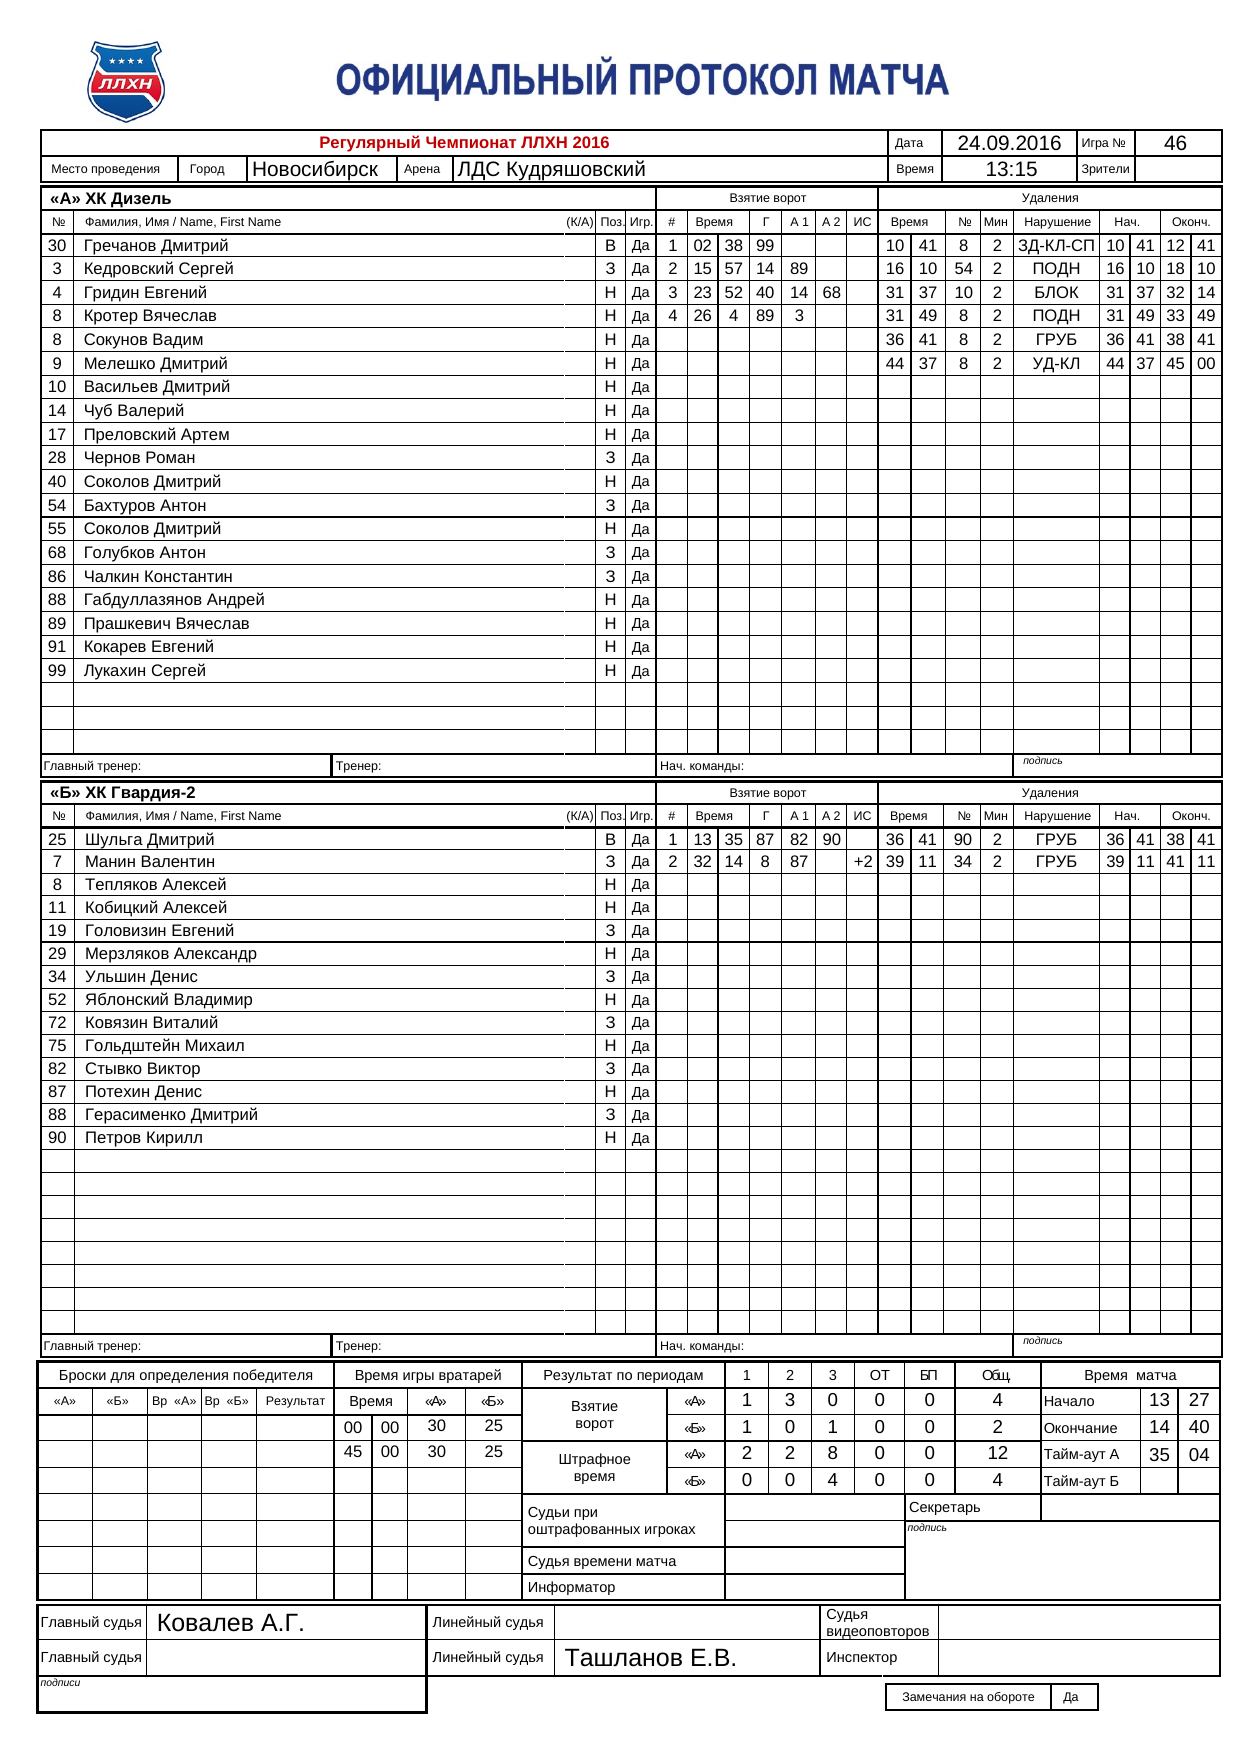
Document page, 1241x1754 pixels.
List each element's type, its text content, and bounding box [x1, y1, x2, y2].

table_cell [39, 1574, 92, 1599]
table_cell 0 [905, 1442, 954, 1467]
table_cell [946, 446, 980, 469]
table_cell [750, 352, 781, 374]
table_cell 90 [42, 1127, 74, 1149]
table_cell [946, 518, 980, 540]
table_cell [1192, 1127, 1221, 1149]
table_cell [847, 1311, 877, 1333]
table_cell [750, 1058, 781, 1079]
table_cell [946, 612, 980, 634]
table_cell [782, 943, 815, 964]
table_cell [688, 1150, 717, 1172]
table_cell [847, 541, 877, 564]
table_cell [847, 707, 877, 729]
table_cell [75, 1265, 564, 1287]
table_cell Н [596, 470, 625, 493]
table_cell [1161, 989, 1190, 1011]
table_cell [782, 1127, 815, 1149]
table_cell [1131, 494, 1160, 516]
table_cell [565, 850, 595, 872]
table_cell [257, 1547, 333, 1573]
table_cell [912, 565, 945, 587]
table_cell [816, 305, 846, 327]
table_cell [847, 352, 877, 374]
table_cell [1161, 1104, 1190, 1126]
table_cell [1014, 1081, 1099, 1103]
table_cell Да [626, 1127, 655, 1149]
table_cell Мин [981, 211, 1013, 233]
table_cell [657, 874, 687, 895]
table_cell [1131, 1035, 1160, 1057]
table_cell Г [750, 211, 781, 233]
table_cell Время [879, 805, 943, 826]
table_cell [596, 1288, 625, 1310]
table_cell [1131, 1058, 1160, 1079]
table_cell [1192, 707, 1221, 729]
table_cell 0 [905, 1468, 954, 1493]
table_cell Н [596, 1127, 625, 1149]
table_cell [657, 730, 687, 753]
table_cell [912, 1150, 943, 1172]
table_cell [847, 1012, 877, 1033]
table_cell [750, 376, 781, 398]
table_cell [1131, 943, 1160, 964]
table_cell [42, 1242, 74, 1264]
table_cell 4 [956, 1389, 1040, 1413]
table_cell [565, 636, 595, 658]
table_cell [847, 1035, 877, 1057]
table_cell [1100, 1311, 1129, 1333]
table_cell 44 [879, 352, 910, 374]
table_cell [750, 1081, 781, 1103]
table_cell [1100, 518, 1129, 540]
table_cell [688, 518, 717, 540]
table_cell [782, 659, 815, 682]
table_cell [1161, 707, 1190, 729]
table_cell [944, 896, 980, 918]
table_cell [1014, 966, 1099, 987]
table_cell [1100, 565, 1129, 587]
table_cell [750, 1012, 781, 1033]
table_cell [719, 423, 749, 445]
table_cell 4 [812, 1468, 854, 1493]
table_header Время игры вратарей [335, 1363, 521, 1387]
table_cell [1014, 470, 1099, 493]
table_cell [1014, 943, 1099, 964]
table_cell [42, 730, 73, 753]
table_cell [879, 1058, 910, 1079]
table_cell [565, 896, 595, 918]
table_cell [626, 1311, 655, 1333]
table_cell 02 [688, 235, 717, 256]
table_header Игра № [1078, 131, 1134, 155]
table_cell 10 [1131, 257, 1160, 280]
table_cell [1014, 1311, 1099, 1333]
table_cell Судьи при оштрафованных игроках [523, 1495, 724, 1546]
table_cell [946, 399, 980, 422]
table_cell [565, 399, 595, 422]
table_cell [688, 470, 717, 493]
table_cell [688, 1173, 717, 1195]
table_cell [719, 399, 749, 422]
table_header 1 [726, 1363, 768, 1387]
table_cell [688, 636, 717, 658]
table_cell [782, 494, 815, 516]
table_cell [816, 1012, 846, 1033]
table_cell [688, 399, 717, 422]
table_cell [782, 683, 815, 706]
table_cell [816, 1265, 846, 1287]
table_cell [879, 1104, 910, 1126]
table_cell [565, 659, 595, 682]
table_cell Ульшин Денис [75, 966, 564, 987]
table_cell [257, 1521, 333, 1546]
table_cell Да [626, 399, 655, 422]
table_cell [782, 565, 815, 587]
table_cell [981, 707, 1013, 729]
table_cell [782, 1219, 815, 1241]
table_cell [1014, 446, 1099, 469]
table_cell Судья времени матча [523, 1548, 724, 1573]
table_cell [750, 446, 781, 469]
table_cell [1100, 966, 1129, 987]
table_cell [1161, 1150, 1190, 1172]
table_cell [879, 920, 910, 941]
table_cell 49 [1192, 305, 1221, 327]
table_cell [782, 1265, 815, 1287]
table_cell Чернов Роман [74, 446, 564, 469]
table_cell [657, 376, 687, 398]
table_cell [565, 1127, 595, 1149]
table_cell [596, 1242, 625, 1264]
table_cell [657, 1265, 687, 1287]
table_cell [408, 1547, 465, 1573]
table_cell [750, 612, 781, 634]
table_cell [912, 683, 945, 706]
table_cell [879, 470, 910, 493]
table_cell Н [596, 423, 625, 445]
table_cell [688, 874, 717, 895]
table_header Броски для определения победителя [39, 1363, 333, 1387]
table_cell 17 [42, 423, 73, 445]
table_cell [847, 989, 877, 1011]
table_cell Да [626, 352, 655, 374]
table_cell [42, 1196, 74, 1218]
table_cell [782, 470, 815, 493]
table_cell [39, 1441, 92, 1467]
table_cell 52 [719, 281, 749, 303]
table_cell З [596, 920, 625, 941]
table_cell Мерзляков Александр [75, 943, 564, 964]
table_cell Фамилия, Имя / Name, First Name [74, 211, 565, 233]
table_cell [1161, 470, 1190, 493]
table_cell [1192, 1173, 1221, 1195]
table_cell [944, 989, 980, 1011]
table_cell З [596, 541, 625, 564]
table_cell [1192, 399, 1221, 422]
table_cell 10 [879, 235, 910, 256]
table_cell 41 [1192, 829, 1221, 849]
table_cell [912, 423, 945, 445]
table_cell [912, 494, 945, 516]
table_cell [946, 470, 980, 493]
table_cell (К/А) [565, 805, 595, 826]
table_cell З [596, 850, 625, 872]
table_cell «А» [668, 1442, 724, 1467]
table_cell 1 [657, 829, 687, 849]
table_cell [879, 1288, 910, 1310]
table_cell [373, 1574, 407, 1599]
table_cell Да [626, 446, 655, 469]
table_cell [816, 470, 846, 493]
table_cell [657, 966, 687, 987]
table_cell Да [626, 896, 655, 918]
table_cell Да [626, 989, 655, 1011]
table_cell Да [626, 943, 655, 964]
table_cell [466, 1521, 521, 1546]
table_cell [39, 1521, 92, 1546]
table_cell Тайм-аут Б [1042, 1468, 1140, 1493]
table_cell [944, 874, 980, 895]
table_cell Да [626, 518, 655, 540]
table_cell Яблонский Владимир [75, 989, 564, 1011]
table_cell 31 [1100, 281, 1129, 303]
table_cell 31 [879, 305, 910, 327]
table_cell [981, 399, 1013, 422]
table_cell [816, 1288, 846, 1310]
table_cell 87 [42, 1081, 74, 1103]
table_cell [1131, 1012, 1160, 1033]
table_cell Да [626, 235, 655, 256]
table_cell [847, 1081, 877, 1103]
table_cell [816, 352, 846, 374]
table_cell [816, 1104, 846, 1126]
table_cell [1100, 588, 1129, 611]
table_cell [1161, 1311, 1190, 1333]
table_cell [657, 565, 687, 587]
table_cell 41 [912, 235, 945, 256]
table_cell Результат [257, 1389, 333, 1413]
table_cell [912, 1196, 943, 1218]
table_cell [565, 494, 595, 516]
table_cell 82 [42, 1058, 74, 1079]
table_cell [816, 730, 846, 753]
table_cell [565, 518, 595, 540]
table_cell [981, 730, 1013, 753]
table_cell 1 [657, 235, 687, 256]
table_cell [912, 874, 943, 895]
table_cell [75, 1150, 564, 1172]
table_cell [202, 1547, 256, 1573]
table_cell 25 [466, 1441, 521, 1467]
table_cell [981, 1150, 1013, 1172]
table_cell [750, 470, 781, 493]
table_header Время матча [1042, 1363, 1219, 1387]
table_cell 2 [981, 850, 1013, 872]
table_cell [944, 966, 980, 987]
table_cell [565, 943, 595, 964]
table_cell [335, 1547, 371, 1573]
table_cell Герасименко Дмитрий [75, 1104, 564, 1126]
table_cell [816, 636, 846, 658]
table_cell [1161, 399, 1190, 422]
table_cell [879, 707, 910, 729]
table_cell [657, 896, 687, 918]
table_cell 41 [1131, 328, 1160, 351]
table_cell [879, 1219, 910, 1241]
table_cell 14 [1141, 1415, 1177, 1440]
table_cell [719, 1035, 749, 1057]
table_cell 8 [946, 352, 980, 374]
table_cell [981, 896, 1013, 918]
table_cell 0 [855, 1415, 904, 1440]
table_cell [816, 920, 846, 941]
table_cell Взятие ворот [523, 1389, 666, 1440]
table_cell [1014, 612, 1099, 634]
table_cell [565, 423, 595, 445]
table_cell [1161, 588, 1190, 611]
table_cell [879, 683, 910, 706]
table_cell [626, 1219, 655, 1241]
table_cell [42, 1311, 74, 1333]
table_cell [782, 730, 815, 753]
table_cell 4 [657, 305, 687, 327]
table_cell [657, 588, 687, 611]
table_cell 54 [946, 257, 980, 280]
table_cell [626, 1196, 655, 1218]
table_cell 0 [855, 1468, 904, 1493]
table_cell 14 [1192, 281, 1221, 303]
table_cell [946, 636, 980, 658]
table_cell Гречанов Дмитрий [74, 235, 564, 256]
table_cell 4 [956, 1468, 1040, 1493]
table_cell 1 [726, 1389, 768, 1413]
table_cell [847, 446, 877, 469]
table_cell [148, 1521, 201, 1546]
table_cell Кокарев Евгений [74, 636, 564, 658]
table_cell Мелешко Дмитрий [74, 352, 564, 374]
table_cell З [596, 565, 625, 587]
table_cell [1100, 1127, 1129, 1149]
table_cell [1192, 966, 1221, 987]
table_cell [981, 1311, 1013, 1333]
table_cell [657, 1104, 687, 1126]
table_cell ГРУБ [1014, 829, 1099, 849]
table_cell [847, 659, 877, 682]
table_cell [782, 1081, 815, 1103]
table_cell [750, 1196, 781, 1218]
table_cell [1131, 423, 1160, 445]
table_cell [1192, 612, 1221, 634]
table_cell Новосибирск [248, 157, 396, 181]
table_cell 32 [1161, 281, 1190, 303]
table_cell Чалкин Константин [74, 565, 564, 587]
table_cell З [596, 1104, 625, 1126]
table_cell Нарушение [1014, 211, 1099, 233]
table_cell [912, 920, 943, 941]
table_cell 52 [42, 989, 74, 1011]
table_cell Н [596, 612, 625, 634]
table_cell [719, 1104, 749, 1126]
table_cell [408, 1521, 465, 1546]
table_cell [879, 1196, 910, 1218]
table_cell В [596, 829, 625, 849]
table_cell 2 [657, 850, 687, 872]
table_cell 8 [42, 328, 73, 351]
table_cell [847, 730, 877, 753]
table_cell Да [626, 1012, 655, 1033]
table_cell Н [596, 281, 625, 303]
table_cell 8 [812, 1442, 854, 1467]
table_cell [1100, 1265, 1129, 1287]
table_cell [1099, 1682, 1220, 1711]
table_cell [1131, 659, 1160, 682]
table_cell [1192, 989, 1221, 1011]
table_cell 44 [1100, 352, 1129, 374]
table_cell [565, 829, 595, 849]
table_cell [148, 1574, 201, 1599]
table_cell «Б» [93, 1389, 147, 1413]
table_cell [912, 1035, 943, 1057]
table_cell [1161, 1219, 1190, 1241]
table_cell Да [626, 328, 655, 351]
table_cell [202, 1574, 256, 1599]
table_cell [1192, 423, 1221, 445]
table_cell [879, 1127, 910, 1149]
table_cell [782, 966, 815, 987]
table_cell Нач. команды: [657, 755, 1012, 776]
table_cell [879, 966, 910, 987]
table_cell [912, 470, 945, 493]
table_cell [912, 399, 945, 422]
table_cell [719, 659, 749, 682]
table_cell [408, 1468, 465, 1493]
table_cell [912, 707, 945, 729]
table_cell [1131, 989, 1160, 1011]
table_cell [1014, 518, 1099, 540]
table_cell [1192, 446, 1221, 469]
table_cell Штрафное время [523, 1442, 666, 1493]
table_cell [565, 470, 595, 493]
table_cell [1100, 920, 1129, 941]
table_cell 41 [1161, 850, 1190, 872]
table_cell З [596, 446, 625, 469]
table_cell [565, 1196, 595, 1218]
table_cell «Б» [668, 1468, 724, 1493]
table_cell 3 [769, 1389, 811, 1413]
table_header 2 [769, 1363, 811, 1387]
table_cell [565, 541, 595, 564]
table_cell 41 [1192, 235, 1221, 256]
table_cell 4 [719, 305, 749, 327]
table_cell А 1 [782, 211, 815, 233]
table_cell [816, 423, 846, 445]
table_cell № [42, 805, 74, 826]
table_cell [42, 683, 73, 706]
table_cell [1100, 423, 1129, 445]
table_cell 36 [1100, 328, 1129, 351]
table_cell [816, 257, 846, 280]
table_cell [565, 305, 595, 327]
table_cell [1014, 423, 1099, 445]
table_cell [93, 1547, 147, 1573]
table_cell [596, 1265, 625, 1287]
table_cell [879, 1311, 910, 1333]
table_cell [657, 1035, 687, 1057]
table_cell [1014, 1104, 1099, 1126]
table_cell «А» [668, 1389, 724, 1413]
table_cell [981, 683, 1013, 706]
table_cell (К/А) [565, 211, 595, 233]
table_cell Н [596, 1081, 625, 1103]
table_cell [1131, 874, 1160, 895]
table_cell [981, 1058, 1013, 1079]
table_cell [75, 1242, 564, 1264]
table_cell [944, 920, 980, 941]
table_cell 39 [1100, 850, 1129, 872]
table_cell [847, 565, 877, 587]
table_cell [626, 1242, 655, 1264]
table_cell Окончание [1042, 1415, 1140, 1440]
table_cell [657, 636, 687, 658]
table_cell [1014, 1173, 1099, 1195]
table_cell [750, 588, 781, 611]
table_cell 2 [981, 352, 1013, 374]
table_cell [1192, 1058, 1221, 1079]
table_cell [981, 518, 1013, 540]
table_cell [719, 328, 749, 351]
table_cell [1161, 1058, 1190, 1079]
table_cell [565, 707, 595, 729]
table_cell [944, 1127, 980, 1149]
table_cell [1161, 1035, 1190, 1057]
table_cell [1131, 541, 1160, 564]
table_cell Н [596, 1035, 625, 1057]
table_cell [688, 612, 717, 634]
table_cell [688, 1265, 717, 1287]
table_cell 27 [1179, 1389, 1219, 1413]
table_cell 30 [42, 235, 73, 256]
table_cell Н [596, 659, 625, 682]
table_cell [1100, 896, 1129, 918]
table_cell [719, 989, 749, 1011]
table_cell [879, 636, 910, 658]
table_cell [657, 683, 687, 706]
table_cell 0 [855, 1442, 904, 1467]
table_cell 14 [782, 281, 815, 303]
table_cell УД-КЛ [1014, 352, 1099, 374]
table_cell 30 [408, 1416, 465, 1440]
table_cell [750, 1219, 781, 1241]
table_cell З [596, 494, 625, 516]
table_cell Н [596, 588, 625, 611]
table_cell [565, 1173, 595, 1195]
table_cell 41 [912, 328, 945, 351]
table_cell [944, 1242, 980, 1264]
table_cell [879, 896, 910, 918]
table_cell Мин [981, 805, 1013, 826]
table_cell [688, 588, 717, 611]
table_cell 2 [981, 281, 1013, 303]
table_cell Соколов Дмитрий [74, 470, 564, 493]
table_cell [1100, 612, 1129, 634]
table_cell Информатор [523, 1575, 724, 1599]
table_cell 26 [688, 305, 717, 327]
table_cell [847, 920, 877, 941]
table_cell [688, 730, 717, 753]
table_cell [782, 636, 815, 658]
table_cell [1192, 1035, 1221, 1057]
table_cell [912, 730, 945, 753]
table_cell [688, 352, 717, 374]
table_cell [657, 1081, 687, 1103]
table_cell [847, 966, 877, 987]
table_cell 32 [688, 850, 717, 872]
table_cell [148, 1494, 201, 1520]
table_cell [1100, 494, 1129, 516]
table_cell [750, 989, 781, 1011]
table_cell [1131, 376, 1160, 398]
table_cell [565, 257, 595, 280]
table_cell [879, 730, 910, 753]
table_cell [1014, 1219, 1099, 1241]
table_cell [750, 565, 781, 587]
table_cell [847, 1219, 877, 1241]
table_cell [719, 470, 749, 493]
table_cell [847, 470, 877, 493]
table_cell Чуб Валерий [74, 399, 564, 422]
table_cell [657, 1242, 687, 1264]
table_cell [816, 541, 846, 564]
table_cell [1100, 1242, 1129, 1264]
table_cell 10 [946, 281, 980, 303]
table_cell [408, 1574, 465, 1599]
table_cell Главный судья [39, 1606, 146, 1639]
table_cell [626, 1173, 655, 1195]
table_cell [816, 966, 846, 987]
table_cell [1131, 730, 1160, 753]
table_cell [879, 1081, 910, 1103]
table_cell [912, 1242, 943, 1264]
table_cell [847, 1127, 877, 1149]
table_cell [373, 1494, 407, 1520]
table_cell [944, 1081, 980, 1103]
table_cell [657, 494, 687, 516]
table_cell 75 [42, 1035, 74, 1057]
table_cell [750, 636, 781, 658]
table_cell [750, 896, 781, 918]
table_cell [981, 470, 1013, 493]
table_cell [657, 352, 687, 374]
table_cell [1161, 943, 1190, 964]
table_cell 8 [946, 328, 980, 351]
table_cell 13 [1141, 1389, 1177, 1413]
table_cell [939, 1640, 1219, 1675]
table_cell [1192, 943, 1221, 964]
table_cell [719, 1173, 749, 1195]
table_cell [1014, 1150, 1099, 1172]
table_cell [981, 943, 1013, 964]
table_cell [847, 494, 877, 516]
table_cell [1161, 636, 1190, 658]
table_cell [42, 1173, 74, 1195]
table_cell 11 [912, 850, 943, 872]
table_cell [657, 541, 687, 564]
table_cell Место проведения [42, 157, 177, 181]
table_cell [912, 1265, 943, 1287]
table_cell [883, 1677, 1220, 1681]
table_cell [847, 1150, 877, 1172]
table_cell 14 [719, 850, 749, 872]
table_cell [1161, 1288, 1190, 1310]
table_cell [719, 1127, 749, 1149]
table_cell [750, 494, 781, 516]
table_cell ИС [847, 805, 877, 826]
table_cell [466, 1574, 521, 1599]
table_cell Ташланов Е.В. [555, 1640, 819, 1675]
table_cell [750, 1265, 781, 1287]
table_cell [816, 1173, 846, 1195]
table_cell [202, 1468, 256, 1493]
table_cell [912, 1311, 943, 1333]
table_cell [1100, 1173, 1129, 1195]
table_cell [565, 1288, 595, 1310]
table_cell [944, 1173, 980, 1195]
table_cell [879, 1035, 910, 1057]
table_cell [981, 541, 1013, 564]
table_cell [626, 730, 655, 753]
table_cell [688, 1035, 717, 1057]
table_cell 2 [981, 235, 1013, 256]
table_cell [750, 874, 781, 895]
table_cell [816, 874, 846, 895]
table_cell 31 [1100, 305, 1129, 327]
table_cell [847, 1242, 877, 1264]
table_cell [565, 612, 595, 634]
table_cell [257, 1574, 333, 1599]
table_cell [719, 612, 749, 634]
table_cell [74, 730, 564, 753]
table_cell Н [596, 328, 625, 351]
table_cell [1131, 1219, 1160, 1241]
table_cell [847, 943, 877, 964]
table_cell [1131, 612, 1160, 634]
table_cell [816, 943, 846, 964]
table_cell [565, 1242, 595, 1264]
table_cell [782, 541, 815, 564]
table_cell [726, 1548, 904, 1573]
table_cell 49 [912, 305, 945, 327]
table_cell 12 [956, 1442, 1040, 1467]
table_cell [1161, 683, 1190, 706]
table_cell [1161, 920, 1190, 941]
table_cell [657, 1311, 687, 1333]
table_cell 00 [373, 1416, 407, 1440]
table_cell 41 [1131, 829, 1160, 849]
table_cell [981, 1127, 1013, 1149]
table_cell [565, 874, 595, 895]
table_cell [719, 1150, 749, 1172]
table_cell [1014, 1196, 1099, 1218]
table_cell Бахтуров Антон [74, 494, 564, 516]
table_cell Да [626, 829, 655, 849]
table_cell [1014, 565, 1099, 587]
table_cell 88 [42, 588, 73, 611]
table_cell ПОДН [1014, 257, 1099, 280]
table_cell 31 [879, 281, 910, 303]
table_cell Да [626, 565, 655, 587]
table_cell [750, 1150, 781, 1172]
table_cell [1014, 874, 1099, 895]
table_cell [782, 896, 815, 918]
table_cell [1192, 518, 1221, 540]
table_cell Васильев Дмитрий [74, 376, 564, 398]
table_cell [750, 707, 781, 729]
table_cell [816, 850, 846, 872]
table_cell [944, 943, 980, 964]
table_cell [1131, 1127, 1160, 1149]
table_cell [879, 1242, 910, 1264]
table_cell [93, 1468, 147, 1493]
table_cell [944, 1150, 980, 1172]
table_cell № [42, 211, 73, 233]
table_cell 0 [726, 1468, 768, 1493]
table_cell [565, 1081, 595, 1103]
table_header 3 [812, 1363, 854, 1387]
table_cell [1100, 730, 1129, 753]
table_cell [847, 305, 877, 327]
table_cell [912, 518, 945, 540]
table_cell [879, 541, 910, 564]
table_cell [981, 989, 1013, 1011]
table_cell [719, 565, 749, 587]
table_cell [879, 399, 910, 422]
table_cell [202, 1494, 256, 1520]
table_cell 8 [42, 874, 74, 895]
table_cell 0 [855, 1389, 904, 1413]
table_cell [657, 1058, 687, 1079]
table_cell 90 [944, 829, 980, 849]
table_cell Фамилия, Имя / Name, First Name [75, 805, 565, 826]
table_cell 99 [42, 659, 73, 682]
table_cell [879, 565, 910, 587]
table_cell [912, 1012, 943, 1033]
table_cell 2 [981, 328, 1013, 351]
table_cell [688, 1058, 717, 1079]
table_cell [912, 1081, 943, 1103]
table_cell [1100, 541, 1129, 564]
table_cell [688, 966, 717, 987]
table_cell [1192, 896, 1221, 918]
table_cell [1014, 1035, 1099, 1057]
table_cell [750, 1288, 781, 1310]
table_cell [879, 588, 910, 611]
table_cell [335, 1574, 371, 1599]
table_cell [565, 1311, 595, 1333]
table_cell [93, 1441, 147, 1467]
table_cell [1100, 470, 1129, 493]
table_cell [750, 1173, 781, 1195]
table_cell 68 [42, 541, 73, 564]
table_cell [981, 1265, 1013, 1287]
table_cell [816, 494, 846, 516]
table_cell [879, 1150, 910, 1172]
table_cell [657, 943, 687, 964]
table_cell 35 [719, 829, 749, 849]
table_cell Оконч. [1161, 805, 1221, 826]
table_cell [782, 1104, 815, 1126]
table_cell 00 [373, 1441, 407, 1467]
table_cell Главный судья [39, 1640, 146, 1675]
table_cell [565, 1012, 595, 1033]
table_cell подпись [1014, 755, 1221, 776]
table_cell [688, 707, 717, 729]
table_cell [565, 376, 595, 398]
table_cell [1192, 1288, 1221, 1310]
table_cell [202, 1416, 256, 1440]
table_cell [1100, 1058, 1129, 1079]
table_cell Нач. [1100, 805, 1160, 826]
table_cell [750, 1104, 781, 1126]
table_cell [847, 636, 877, 658]
table_cell Манин Валентин [75, 850, 564, 872]
table_cell подпись [906, 1522, 1219, 1599]
table_cell Н [596, 376, 625, 398]
table_cell [782, 1173, 815, 1195]
table_cell [42, 1150, 74, 1172]
table_cell Да [626, 281, 655, 303]
table_cell [816, 518, 846, 540]
table_cell Ковалев А.Г. [147, 1606, 425, 1639]
table_cell [981, 920, 1013, 941]
table_cell [1192, 1196, 1221, 1218]
table_cell [1131, 565, 1160, 587]
table_cell [373, 1468, 407, 1493]
table_cell 41 [912, 829, 943, 849]
table_cell [750, 1127, 781, 1149]
table_cell Главный тренер: [42, 755, 330, 776]
table_cell [944, 1058, 980, 1079]
table_cell [657, 920, 687, 941]
table_cell Да [626, 1035, 655, 1057]
table_cell Инспектор [821, 1640, 938, 1675]
table_cell № [946, 211, 980, 233]
table_cell Соколов Дмитрий [74, 518, 564, 540]
table_cell [912, 1127, 943, 1149]
table_cell [782, 920, 815, 941]
table_cell [1100, 1081, 1129, 1103]
table_cell Н [596, 399, 625, 422]
table_header Удаления [879, 783, 1221, 803]
table_cell [782, 1196, 815, 1218]
table_cell [912, 588, 945, 611]
table_cell [657, 446, 687, 469]
table_cell [1192, 874, 1221, 895]
table_cell [657, 328, 687, 351]
table_cell Линейный судья [428, 1640, 554, 1675]
table_cell 25 [42, 829, 74, 849]
table_cell [1100, 446, 1129, 469]
table_cell [1161, 565, 1190, 587]
table_cell [147, 1640, 425, 1675]
table_cell [1161, 541, 1190, 564]
table_cell [719, 730, 749, 753]
table_cell Да [626, 636, 655, 658]
table_cell Преловский Артем [74, 423, 564, 445]
table_header Взятие ворот [657, 188, 877, 209]
table_cell Н [596, 518, 625, 540]
table_cell 04 [1179, 1441, 1219, 1467]
table_cell [1014, 541, 1099, 564]
table_cell 39 [879, 850, 910, 872]
table_cell «Б» [668, 1415, 724, 1440]
table_cell [75, 1173, 564, 1195]
table_cell [944, 1311, 980, 1333]
table_cell [1192, 1150, 1221, 1172]
table_cell [944, 1219, 980, 1241]
table_cell [719, 636, 749, 658]
table_cell [626, 707, 655, 729]
table_cell З [596, 1058, 625, 1079]
table_cell [847, 1173, 877, 1195]
table_cell [847, 1058, 877, 1079]
table_cell [981, 874, 1013, 895]
table_cell [565, 989, 595, 1011]
table_cell [565, 235, 595, 256]
table_cell [657, 518, 687, 540]
table_cell 10 [1100, 235, 1129, 256]
table_cell 72 [42, 1012, 74, 1033]
table_cell Начало [1042, 1389, 1140, 1413]
table_cell 40 [42, 470, 73, 493]
table_cell [1131, 636, 1160, 658]
table_cell [719, 352, 749, 374]
table_cell Поз. [596, 805, 625, 826]
table_cell [981, 966, 1013, 987]
table_cell 7 [42, 850, 74, 872]
table_cell [257, 1441, 333, 1467]
table_cell Гольдштейн Михаил [75, 1035, 564, 1057]
table_cell 55 [42, 518, 73, 540]
table_cell [1192, 1104, 1221, 1126]
table_cell [75, 1219, 564, 1241]
table_cell [816, 683, 846, 706]
table_cell [1014, 730, 1099, 753]
table_cell [688, 659, 717, 682]
table_cell [1131, 1242, 1160, 1264]
table_cell [42, 1288, 74, 1310]
table_cell [946, 565, 980, 587]
table_cell [688, 1288, 717, 1310]
table_cell [565, 328, 595, 351]
table_cell [782, 518, 815, 540]
table_cell [847, 399, 877, 422]
table_cell [719, 707, 749, 729]
table_cell [981, 494, 1013, 516]
table_cell 8 [42, 305, 73, 327]
table_cell Да [626, 874, 655, 895]
table_cell [1131, 920, 1160, 941]
table_cell 1 [726, 1415, 768, 1440]
table_cell [847, 683, 877, 706]
table_cell [782, 707, 815, 729]
table_cell [1014, 1242, 1099, 1264]
table_cell [74, 683, 564, 706]
table_cell [946, 730, 980, 753]
table_cell [879, 989, 910, 1011]
table_cell [946, 588, 980, 611]
table_cell 41 [1192, 328, 1221, 351]
table_cell [1014, 989, 1099, 1011]
table_cell [981, 1196, 1013, 1218]
table_cell [565, 446, 595, 469]
table_cell 49 [1131, 305, 1160, 327]
table_cell Секретарь [906, 1495, 1040, 1520]
table_cell [1192, 1242, 1221, 1264]
table_cell А 2 [816, 805, 846, 826]
table_cell [1100, 659, 1129, 682]
table_cell [750, 1311, 781, 1333]
table_cell 00 [335, 1416, 371, 1440]
table_cell [912, 966, 943, 987]
table_cell Да [626, 1081, 655, 1103]
table_cell [565, 1150, 595, 1172]
table_cell [1100, 1104, 1129, 1126]
table_cell 1 [812, 1415, 854, 1440]
table_cell [1161, 1173, 1190, 1195]
table_cell [1161, 376, 1190, 398]
table_cell [688, 1196, 717, 1218]
table_cell [816, 1035, 846, 1057]
table_cell [657, 1219, 687, 1241]
table_cell [782, 1035, 815, 1057]
table_cell [1192, 683, 1221, 706]
table_cell [42, 1265, 74, 1287]
table_cell 41 [1131, 235, 1160, 256]
table_cell [750, 1242, 781, 1264]
table_cell 37 [1131, 281, 1160, 303]
table_cell [816, 612, 846, 634]
table_cell [1131, 707, 1160, 729]
table_cell [1131, 1081, 1160, 1103]
table_cell Да [626, 1058, 655, 1079]
table_cell Н [596, 352, 625, 374]
table_header 24.09.2016 [943, 131, 1076, 155]
table_cell 36 [1100, 829, 1129, 849]
table_cell [719, 1242, 749, 1264]
table_cell [1100, 943, 1129, 964]
table_cell Да [626, 305, 655, 327]
table_cell 91 [42, 636, 73, 658]
table_cell [688, 494, 717, 516]
table_cell [750, 683, 781, 706]
table_cell Игр. [626, 211, 655, 233]
table_cell [1131, 399, 1160, 422]
table_cell [719, 1311, 749, 1333]
table_cell 10 [1192, 257, 1221, 280]
table_cell [626, 1150, 655, 1172]
table_cell Вр «Б» [202, 1389, 256, 1413]
table_cell [202, 1441, 256, 1467]
table_cell [1014, 1127, 1099, 1149]
table_cell 90 [816, 829, 846, 849]
table_cell ПОДН [1014, 305, 1099, 327]
table_cell Да [626, 423, 655, 445]
table_cell Судья видеоповторов [821, 1606, 938, 1639]
table_cell 11 [42, 896, 74, 918]
table_cell [981, 1012, 1013, 1033]
table_cell [816, 1081, 846, 1103]
table_cell [688, 896, 717, 918]
table_cell 38 [719, 235, 749, 256]
table_cell [912, 1173, 943, 1195]
table_cell Потехин Денис [75, 1081, 564, 1103]
table_cell [596, 707, 625, 729]
table_cell [1014, 494, 1099, 516]
table_cell Оконч. [1161, 211, 1221, 233]
table_cell 40 [1179, 1415, 1219, 1440]
table_cell [596, 1311, 625, 1333]
table_header БП [905, 1363, 954, 1387]
table_cell Поз. [596, 211, 625, 233]
table_header Регулярный Чемпионат ЛЛХН 2016 [42, 131, 887, 155]
table_cell [688, 683, 717, 706]
table_cell [847, 1265, 877, 1287]
table_cell Прашкевич Вячеслав [74, 612, 564, 634]
table_cell [688, 989, 717, 1011]
table_cell 2 [981, 305, 1013, 327]
table_cell [1100, 989, 1129, 1011]
table_cell [816, 989, 846, 1011]
table_cell [1192, 1012, 1221, 1033]
table_cell «А» [408, 1389, 465, 1413]
table_cell 4 [42, 281, 73, 303]
table_cell [847, 376, 877, 398]
table_cell [75, 1311, 564, 1333]
table_cell [719, 966, 749, 987]
table_cell [1192, 588, 1221, 611]
table_cell [912, 989, 943, 1011]
table_cell [93, 1521, 147, 1546]
table_cell [782, 423, 815, 445]
table_cell [981, 376, 1013, 398]
table_cell [782, 235, 815, 256]
table_cell [657, 1150, 687, 1172]
table_cell [1100, 874, 1129, 895]
table_cell [688, 328, 717, 351]
table_cell 34 [944, 850, 980, 872]
table_cell 9 [42, 352, 73, 374]
table_cell [782, 1012, 815, 1033]
table_cell [816, 1127, 846, 1149]
table_cell [257, 1416, 333, 1440]
table_cell Головизин Евгений [75, 920, 564, 941]
table_cell [1014, 707, 1099, 729]
table_cell 2 [956, 1415, 1040, 1440]
table_cell [1131, 1150, 1160, 1172]
table_cell [782, 352, 815, 374]
table_cell В [596, 235, 625, 256]
table_cell 87 [782, 850, 815, 872]
table_cell ЛДС Кудряшовский [454, 157, 887, 181]
table_cell Зрители [1078, 157, 1134, 181]
table_cell [657, 1288, 687, 1310]
table_cell [719, 541, 749, 564]
table_cell [148, 1441, 201, 1467]
table_cell 25 [466, 1416, 521, 1440]
table_cell [1131, 588, 1160, 611]
table_cell 19 [42, 920, 74, 941]
table_cell [688, 541, 717, 564]
table_cell Ковязин Виталий [75, 1012, 564, 1033]
table_cell А 1 [782, 805, 815, 826]
table_header «А» ХК Дизель [42, 188, 655, 209]
table_cell [782, 1242, 815, 1264]
table_cell 11 [1192, 850, 1221, 872]
table_cell [847, 423, 877, 445]
table_cell [1131, 683, 1160, 706]
table_cell 00 [1192, 352, 1221, 374]
table_cell [1100, 1150, 1129, 1172]
table_cell [912, 446, 945, 469]
table_cell [879, 446, 910, 469]
table_cell Да [626, 966, 655, 987]
table_cell [816, 235, 846, 256]
table_cell [657, 1173, 687, 1195]
table_cell [565, 683, 595, 706]
table_cell [847, 281, 877, 303]
table_cell 40 [750, 281, 781, 303]
table_cell [944, 1265, 980, 1287]
table_cell Петров Кирилл [75, 1127, 564, 1149]
table_cell [1014, 1288, 1099, 1310]
table_cell [981, 612, 1013, 634]
table_cell [981, 565, 1013, 587]
table_cell [1192, 1081, 1221, 1103]
table_header Общ. [956, 1363, 1040, 1387]
table_cell [879, 874, 910, 895]
table_header Дата [889, 131, 941, 155]
table_cell [257, 1468, 333, 1493]
table_cell [981, 1219, 1013, 1241]
table_cell Главный тренер: [42, 1335, 330, 1356]
table_header Да [1052, 1685, 1097, 1709]
table_cell [782, 612, 815, 634]
table_cell [944, 1196, 980, 1218]
table_cell [1131, 1173, 1160, 1195]
table_cell 10 [912, 257, 945, 280]
table_cell [782, 1150, 815, 1172]
table_header 46 [1136, 131, 1221, 155]
table_cell [657, 707, 687, 729]
table_cell [847, 518, 877, 540]
table_cell Стывко Виктор [75, 1058, 564, 1079]
table_cell [719, 920, 749, 941]
table_cell [719, 1288, 749, 1310]
table_cell [1014, 659, 1099, 682]
table_cell Линейный судья [428, 1606, 554, 1639]
table_cell Время [879, 211, 945, 233]
table_cell [981, 636, 1013, 658]
table_cell [1014, 1012, 1099, 1033]
table_cell [750, 659, 781, 682]
table_cell [202, 1521, 256, 1546]
table_cell Да [626, 470, 655, 493]
table_cell ГРУБ [1014, 850, 1099, 872]
table_cell 87 [750, 829, 781, 849]
table_cell [335, 1494, 371, 1520]
table_cell [719, 874, 749, 895]
table_cell [816, 1196, 846, 1218]
table_cell [719, 1012, 749, 1033]
table_cell [912, 1288, 943, 1310]
table_cell [626, 1288, 655, 1310]
table_cell Да [626, 850, 655, 872]
table_cell [1192, 494, 1221, 516]
table_cell [1192, 1219, 1221, 1241]
table_cell [1100, 707, 1129, 729]
table_cell [1100, 683, 1129, 706]
table_cell [1141, 1468, 1177, 1493]
table_cell Шульга Дмитрий [75, 829, 564, 849]
table_cell [373, 1521, 407, 1546]
table_cell [912, 636, 945, 658]
table_cell [1100, 399, 1129, 422]
table_cell [847, 612, 877, 634]
table_cell Да [626, 257, 655, 280]
table_cell [75, 1196, 564, 1218]
table_cell [1192, 565, 1221, 587]
table_cell [1161, 494, 1190, 516]
table_cell 3 [657, 281, 687, 303]
table_cell 45 [335, 1441, 371, 1467]
table_cell [782, 446, 815, 469]
table_cell [879, 423, 910, 445]
table_cell [719, 1219, 749, 1241]
table_cell [1014, 920, 1099, 941]
table_cell [596, 730, 625, 753]
table_cell [565, 1035, 595, 1057]
table_cell [74, 707, 564, 729]
table_cell [750, 399, 781, 422]
table_cell [335, 1521, 371, 1546]
table_cell # [657, 211, 687, 233]
table_cell [719, 943, 749, 964]
table_cell [688, 565, 717, 587]
table_cell Игр. [626, 805, 655, 826]
table_cell Тепляков Алексей [75, 874, 564, 895]
table_cell Тренер: [333, 1335, 655, 1356]
table_header Удаления [879, 188, 1221, 209]
table_cell [946, 659, 980, 682]
table_cell [719, 446, 749, 469]
picture [5, 28, 1179, 129]
table_cell [1161, 1265, 1190, 1287]
table_cell [944, 1035, 980, 1057]
table_cell [565, 588, 595, 611]
table_cell [939, 1606, 1219, 1639]
table_cell [782, 376, 815, 398]
table_cell [688, 423, 717, 445]
table_cell [847, 235, 877, 256]
table_cell [466, 1547, 521, 1573]
table_cell [981, 1173, 1013, 1195]
table_cell 33 [1161, 305, 1190, 327]
table_cell [847, 874, 877, 895]
table_cell [688, 1104, 717, 1126]
table_cell [408, 1494, 465, 1520]
table_header Результат по периодам [523, 1363, 724, 1387]
table_cell Лукахин Сергей [74, 659, 564, 682]
table_cell 86 [42, 565, 73, 587]
table_cell [1192, 376, 1221, 398]
table_cell [1100, 1035, 1129, 1057]
table_cell 36 [879, 829, 910, 849]
table_cell [782, 989, 815, 1011]
table_cell [565, 920, 595, 941]
table_cell [1014, 376, 1099, 398]
table_cell 37 [1131, 352, 1160, 374]
table_cell [565, 730, 595, 753]
table_cell [75, 1288, 564, 1310]
table_cell 13:15 [943, 157, 1076, 181]
table_cell [1161, 446, 1190, 469]
table_cell ИС [847, 211, 877, 233]
table_cell 2 [657, 257, 687, 280]
table_cell [946, 494, 980, 516]
table_cell «Б » [466, 1389, 521, 1413]
table_cell [1161, 612, 1190, 634]
table_cell [1161, 423, 1190, 445]
table_cell [816, 1219, 846, 1241]
table_cell [719, 1058, 749, 1079]
table_cell 11 [1131, 850, 1160, 872]
table_cell [42, 1219, 74, 1241]
table_cell [1014, 636, 1099, 658]
table_cell [1131, 1265, 1160, 1287]
table_cell 2 [769, 1442, 811, 1467]
table_cell [750, 1035, 781, 1057]
table_cell Г [750, 805, 781, 826]
table_cell [565, 352, 595, 374]
table_cell [750, 920, 781, 941]
table_cell Н [596, 989, 625, 1011]
table_cell Время [335, 1389, 407, 1413]
table_cell [847, 1196, 877, 1218]
table_cell [688, 1081, 717, 1103]
table_cell Время [688, 805, 749, 826]
table_cell [1161, 1127, 1190, 1149]
table_cell [1161, 896, 1190, 918]
table_cell [42, 707, 73, 729]
table_cell Время [889, 157, 941, 181]
table_cell [1014, 399, 1099, 422]
table_cell Да [626, 376, 655, 398]
table_cell подписи [39, 1677, 425, 1711]
table_cell Кротер Вячеслав [74, 305, 564, 327]
table_cell [946, 683, 980, 706]
table_cell [879, 659, 910, 682]
table_cell [719, 1265, 749, 1287]
table_cell 2 [981, 257, 1013, 280]
table_cell [816, 1242, 846, 1264]
table_cell Кобицкий Алексей [75, 896, 564, 918]
table_cell [688, 1242, 717, 1264]
table_cell Н [596, 305, 625, 327]
table_cell Н [596, 636, 625, 658]
table_cell [1161, 518, 1190, 540]
table_cell [1131, 966, 1160, 987]
table_cell 8 [750, 850, 781, 872]
table_cell [148, 1547, 201, 1573]
table_cell [657, 1127, 687, 1149]
table_cell 37 [912, 281, 945, 303]
table_cell 0 [905, 1389, 954, 1413]
table_cell [1100, 376, 1129, 398]
table_cell [782, 399, 815, 422]
table_cell [726, 1521, 904, 1546]
table_cell [912, 659, 945, 682]
table_cell [782, 874, 815, 895]
table_cell [1131, 1104, 1160, 1126]
table_cell Арена [398, 157, 452, 181]
table_cell [1042, 1495, 1219, 1520]
table_header «Б» ХК Гвардия-2 [42, 783, 655, 803]
table_cell [1014, 896, 1099, 918]
table_cell 23 [688, 281, 717, 303]
table_cell [912, 896, 943, 918]
table_cell З [596, 1012, 625, 1033]
table_cell 34 [42, 966, 74, 987]
table_cell 14 [42, 399, 73, 422]
table_cell 16 [879, 257, 910, 280]
table_cell [688, 1219, 717, 1241]
table_cell 0 [812, 1389, 854, 1413]
table_cell [879, 376, 910, 398]
table_cell [1131, 1196, 1160, 1218]
table_cell [816, 1058, 846, 1079]
table_cell Да [626, 659, 655, 682]
table_cell [1100, 1288, 1129, 1310]
table_cell [719, 588, 749, 611]
table_cell [1131, 446, 1160, 469]
table_cell 13 [688, 829, 717, 849]
table_cell 3 [42, 257, 73, 280]
table_cell [657, 612, 687, 634]
table_cell [1161, 1012, 1190, 1033]
table_cell [816, 659, 846, 682]
table_cell Тренер: [333, 755, 655, 776]
table_cell 99 [750, 235, 781, 256]
table_cell [946, 707, 980, 729]
table_cell [912, 1058, 943, 1079]
table_cell [148, 1468, 201, 1493]
table_cell +2 [847, 850, 877, 872]
table_cell [688, 376, 717, 398]
table_cell [688, 1012, 717, 1033]
table_cell [93, 1494, 147, 1520]
table_cell Да [626, 1104, 655, 1126]
table_cell [1014, 1058, 1099, 1079]
table_cell [879, 518, 910, 540]
table_cell [688, 920, 717, 941]
table_cell [816, 588, 846, 611]
table_cell [782, 1058, 815, 1079]
table_cell 2 [981, 829, 1013, 849]
table_cell [657, 423, 687, 445]
table_cell [93, 1574, 147, 1599]
table_cell [1192, 1265, 1221, 1287]
table_cell 68 [816, 281, 846, 303]
table_cell [596, 1219, 625, 1241]
table_cell [565, 565, 595, 587]
table_cell 0 [769, 1415, 811, 1440]
table_cell [816, 565, 846, 587]
table_cell [944, 1012, 980, 1033]
table_cell [726, 1575, 904, 1599]
table_cell подпись [1014, 1335, 1221, 1356]
table_cell Нач. [1100, 211, 1160, 233]
table_cell [879, 943, 910, 964]
table_cell [596, 1150, 625, 1172]
table_cell ГРУБ [1014, 328, 1099, 351]
table_cell [879, 494, 910, 516]
table_cell [879, 612, 910, 634]
table_header ОТ [855, 1363, 904, 1387]
table_cell [1136, 157, 1221, 181]
table_header Взятие ворот [657, 783, 877, 803]
table_cell [1131, 1288, 1160, 1310]
table_cell [688, 1127, 717, 1149]
table_cell [39, 1468, 92, 1493]
table_cell [1192, 730, 1221, 753]
table_cell [912, 943, 943, 964]
table_cell [719, 376, 749, 398]
table_cell 37 [912, 352, 945, 374]
table_cell [847, 829, 877, 849]
table_cell 29 [42, 943, 74, 964]
table_cell [879, 1012, 910, 1033]
table_cell З [596, 257, 625, 280]
table_cell [750, 730, 781, 753]
table_cell [847, 588, 877, 611]
table_cell [596, 1196, 625, 1218]
table_cell ЗД-КЛ-СП [1014, 235, 1099, 256]
table_cell А 2 [816, 211, 846, 233]
table_cell [1161, 659, 1190, 682]
table_cell [555, 1606, 819, 1639]
table_cell [657, 1196, 687, 1218]
table_cell 82 [782, 829, 815, 849]
table_cell [944, 1288, 980, 1310]
table_cell [981, 1104, 1013, 1126]
table_cell Габдуллазянов Андрей [74, 588, 564, 611]
table_cell [565, 966, 595, 987]
table_cell 18 [1161, 257, 1190, 280]
table_cell [816, 896, 846, 918]
table_cell 30 [408, 1441, 465, 1467]
table_cell [1100, 1012, 1129, 1033]
table_cell [626, 1265, 655, 1287]
table_cell Нарушение [1014, 805, 1099, 826]
table_cell [750, 966, 781, 987]
table_cell [1014, 683, 1099, 706]
table_cell Гридин Евгений [74, 281, 564, 303]
table_cell [944, 1104, 980, 1126]
table_cell [981, 1242, 1013, 1264]
table_cell 54 [42, 494, 73, 516]
table_cell [428, 1677, 882, 1711]
table_cell 45 [1161, 352, 1190, 374]
table_cell [1192, 920, 1221, 941]
table_cell [1161, 1242, 1190, 1264]
table_cell [1161, 966, 1190, 987]
table_cell [719, 683, 749, 706]
table_cell [39, 1494, 92, 1520]
table_cell [750, 518, 781, 540]
table_cell [981, 423, 1013, 445]
table_cell [782, 328, 815, 351]
table_cell 10 [42, 376, 73, 398]
table_cell 3 [782, 305, 815, 327]
table_cell [565, 1058, 595, 1079]
table_cell З [596, 966, 625, 987]
table_cell 16 [1100, 257, 1129, 280]
table_cell [946, 541, 980, 564]
table_cell [688, 446, 717, 469]
table_cell [816, 328, 846, 351]
table_cell [1179, 1468, 1219, 1493]
table_cell [816, 446, 846, 469]
table_cell [719, 896, 749, 918]
table_cell [657, 1012, 687, 1033]
table_cell [946, 423, 980, 445]
table_cell Город [179, 157, 246, 181]
table_cell 88 [42, 1104, 74, 1126]
table_cell Да [626, 494, 655, 516]
table_cell [93, 1416, 147, 1440]
table_cell [847, 1288, 877, 1310]
table_cell 0 [905, 1415, 954, 1440]
table_cell [719, 1081, 749, 1103]
table_cell [1161, 730, 1190, 753]
table_cell Н [596, 943, 625, 964]
table_cell [750, 328, 781, 351]
table_cell [565, 1265, 595, 1287]
table_cell Н [596, 874, 625, 895]
table_cell [981, 588, 1013, 611]
table_cell [816, 1311, 846, 1333]
table_cell [1131, 896, 1160, 918]
table_cell [257, 1494, 333, 1520]
table_cell Вр «А» [148, 1389, 201, 1413]
table_cell [1100, 636, 1129, 658]
table_cell [912, 1219, 943, 1241]
table_cell 0 [769, 1468, 811, 1493]
table_header Замечания на обороте [887, 1685, 1050, 1709]
table_cell [657, 659, 687, 682]
table_cell [847, 896, 877, 918]
table_cell 8 [946, 235, 980, 256]
table_cell [1014, 588, 1099, 611]
table_cell 8 [946, 305, 980, 327]
table_cell [1192, 636, 1221, 658]
table_cell 2 [726, 1442, 768, 1467]
table_cell [1161, 1196, 1190, 1218]
table_cell [466, 1468, 521, 1493]
table_cell [688, 1311, 717, 1333]
table_cell [373, 1547, 407, 1573]
table_cell «А» [39, 1389, 92, 1413]
table_cell № [944, 805, 980, 826]
table_cell [719, 1196, 749, 1218]
table_cell [847, 1104, 877, 1126]
table_cell [981, 446, 1013, 469]
table_cell [626, 683, 655, 706]
table_cell 14 [750, 257, 781, 280]
table_cell [657, 470, 687, 493]
table_cell [657, 989, 687, 1011]
table_cell [981, 659, 1013, 682]
table_cell 38 [1161, 328, 1190, 351]
table_cell [39, 1416, 92, 1440]
table_cell [719, 518, 749, 540]
table_cell [719, 494, 749, 516]
table_cell [657, 399, 687, 422]
table_cell [816, 376, 846, 398]
table_cell [750, 541, 781, 564]
table_cell 36 [879, 328, 910, 351]
table_cell [981, 1035, 1013, 1057]
table_cell [847, 328, 877, 351]
table_cell Тайм-аут А [1042, 1441, 1140, 1467]
table_cell [466, 1494, 521, 1520]
table_cell [1192, 541, 1221, 564]
table_cell Кедровский Сергей [74, 257, 564, 280]
table_cell 89 [42, 612, 73, 634]
table_cell Сокунов Вадим [74, 328, 564, 351]
table_cell 15 [688, 257, 717, 280]
table_cell [39, 1547, 92, 1573]
table_cell [726, 1495, 904, 1520]
table_cell 57 [719, 257, 749, 280]
table_cell [981, 1288, 1013, 1310]
table_cell Да [626, 920, 655, 941]
table_cell БЛОК [1014, 281, 1099, 303]
table_cell [596, 683, 625, 706]
table_cell [782, 588, 815, 611]
table_cell 28 [42, 446, 73, 469]
table_cell Да [626, 612, 655, 634]
table_cell [565, 1219, 595, 1241]
table_cell [1100, 1219, 1129, 1241]
table_cell Время [688, 211, 749, 233]
table_cell 38 [1161, 829, 1190, 849]
table_cell [1131, 518, 1160, 540]
table_cell [1131, 1311, 1160, 1333]
table_cell [1131, 470, 1160, 493]
table_cell [816, 707, 846, 729]
table_cell [879, 1173, 910, 1195]
table_cell Голубков Антон [74, 541, 564, 564]
table_cell # [657, 805, 687, 826]
table_cell [1161, 1081, 1190, 1103]
table_cell [565, 1104, 595, 1126]
table_cell Да [626, 588, 655, 611]
table_cell [1100, 1196, 1129, 1218]
table_cell Да [626, 541, 655, 564]
table_cell [879, 1265, 910, 1287]
table_cell [750, 943, 781, 964]
table_cell [565, 281, 595, 303]
table_cell [1161, 874, 1190, 895]
table_cell 89 [750, 305, 781, 327]
table_cell Нач. команды: [657, 1335, 1012, 1356]
table_cell [816, 399, 846, 422]
table_cell [148, 1416, 201, 1440]
table_cell [1192, 1311, 1221, 1333]
table_cell 89 [782, 257, 815, 280]
table_cell [912, 376, 945, 398]
table_cell [750, 423, 781, 445]
table_cell 35 [1141, 1441, 1177, 1467]
table_cell [981, 1081, 1013, 1103]
table_cell [946, 376, 980, 398]
table_cell [782, 1288, 815, 1310]
table_cell [688, 943, 717, 964]
table_cell [816, 1150, 846, 1172]
table_cell [1014, 1265, 1099, 1287]
table_cell 12 [1161, 235, 1190, 256]
table_cell Н [596, 896, 625, 918]
table_cell [912, 612, 945, 634]
table_cell [596, 1173, 625, 1195]
table_cell [847, 257, 877, 280]
table_cell [1192, 659, 1221, 682]
table_cell [782, 1311, 815, 1333]
table_cell [1192, 470, 1221, 493]
table_cell [335, 1468, 371, 1493]
table_cell [912, 1104, 943, 1126]
table_cell [912, 541, 945, 564]
